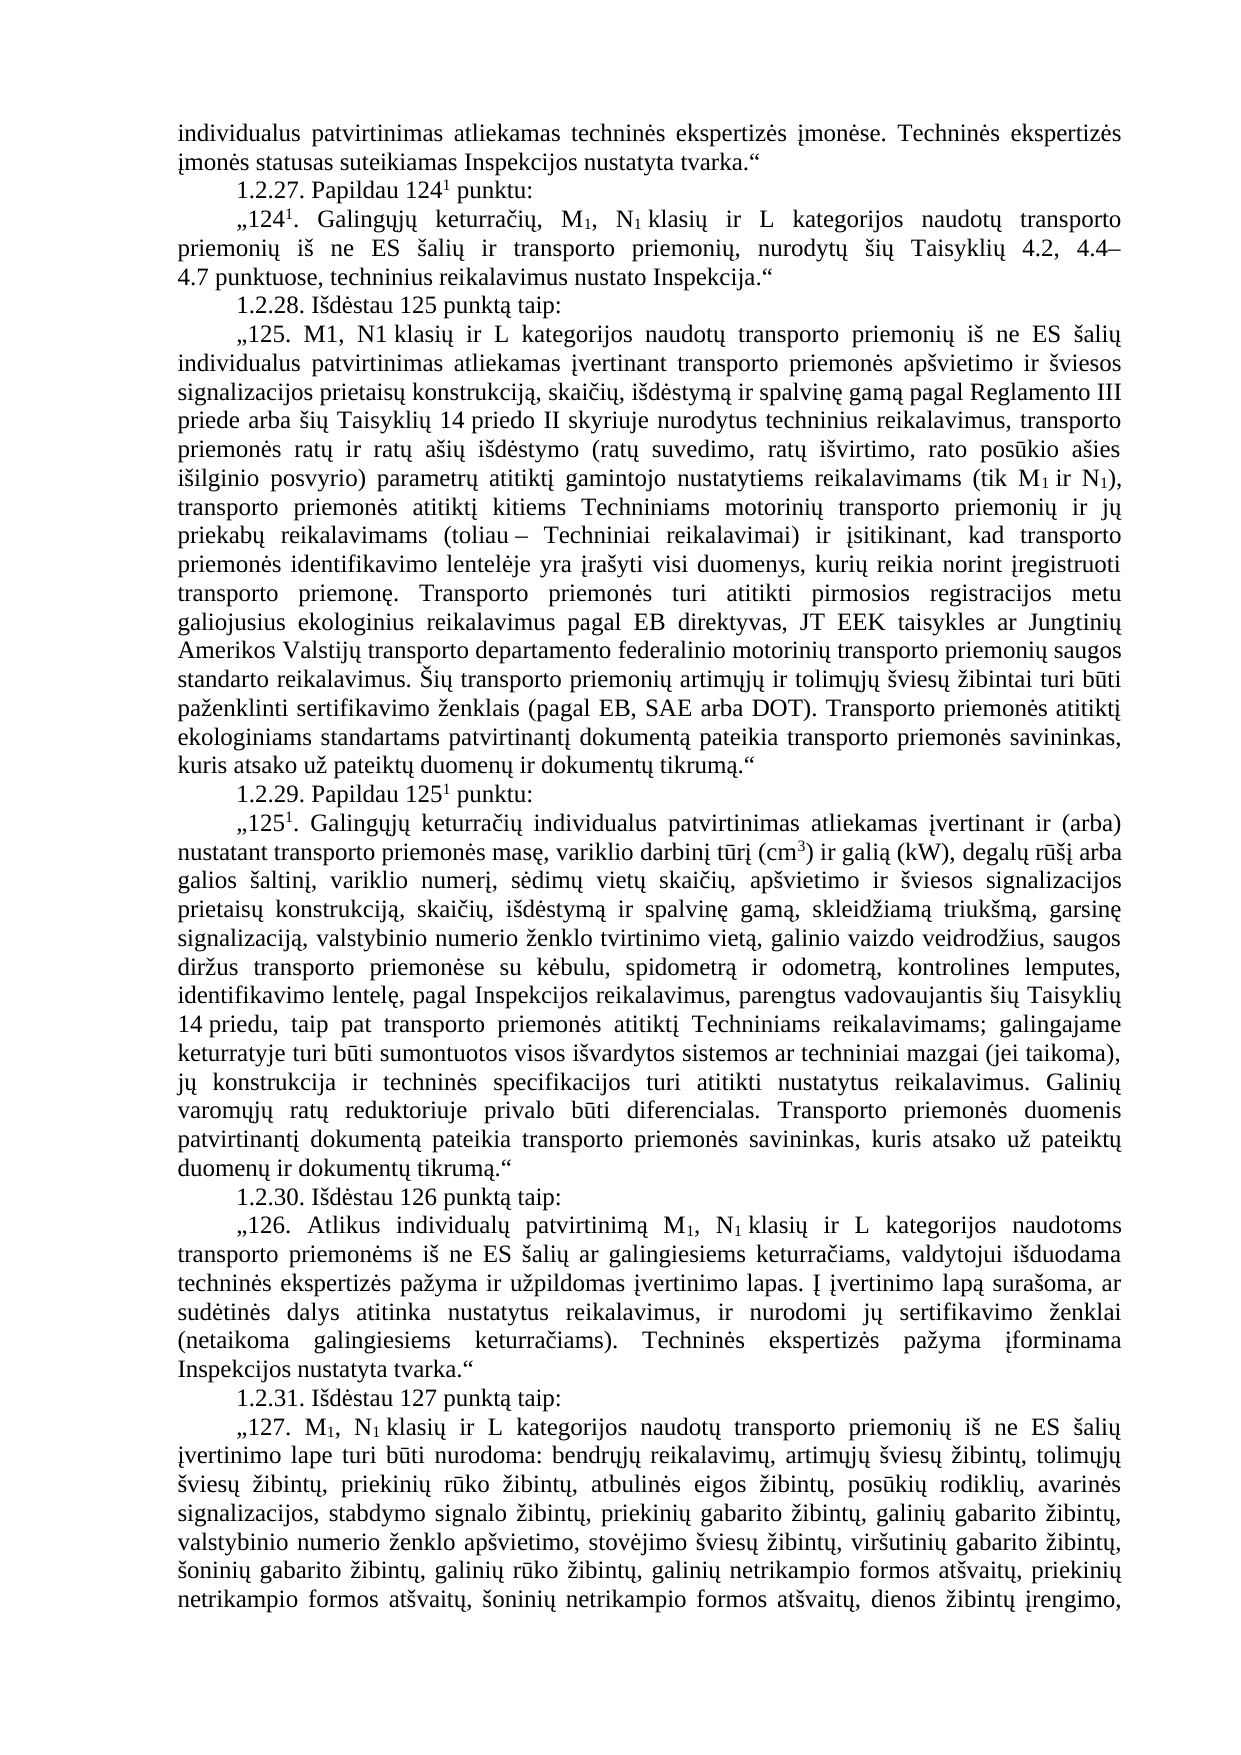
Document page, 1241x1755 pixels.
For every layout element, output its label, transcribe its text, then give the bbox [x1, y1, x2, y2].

text „125. M1, N1 klasių ir L kategorijos naudotų transporto priemonių iš ne ES šalių individualus patvirtinimas atliekamas įvertinant transporto priemonės apšvietimo ir šviesos signalizacijos prietaisų konstrukciją, skaičių, išdėstymą ir spalvinę gamą pagal Reglamento III priede arba šių Taisyklių 14 priedo II skyriuje nurodytus techninius reikalavimus, transporto priemonės ratų ir ratų ašių išdėstymo (ratų suvedimo, ratų išvirtimo, rato posūkio ašies išilginio posvyrio) parametrų atitiktį gamintojo nustatytiems reikalavimams (tik M1 ir N1), transporto priemonės atitiktį kitiems Techniniams motorinių transporto priemonių ir jų priekabų reikalavimams (toliau – Techniniai reikalavimai) ir įsitikinant, kad transporto priemonės identifikavimo lentelėje yra įrašyti visi duomenys, kurių reikia norint įregistruoti transporto priemonę. Transporto priemonės turi atitikti pirmosios registracijos metu galiojusius ekologinius reikalavimus pagal EB direktyvas, JT EEK taisykles ar Jungtinių Amerikos Valstijų transporto departamento federalinio motorinių transporto priemonių saugos standarto reikalavimus. Šių transporto priemonių artimųjų ir tolimųjų šviesų žibintai turi būti paženklinti sertifikavimo ženklais (pagal EB, SAE arba DOT). Transporto priemonės atitiktį ekologiniams standartams patvirtinantį dokumentą pateikia transporto priemonės savininkas, kuris atsako už pateiktų duomenų ir dokumentų tikrumą.“ [177, 319, 1122, 779]
text 1.2.29. Papildau 1251 punktu: [177, 779, 1122, 808]
text „126. Atlikus individualų patvirtinimą M1, N1 klasių ir L kategorijos naudotoms transporto priemonėms iš ne ES šalių ar galingiesiems keturračiams, valdytojui išduodama techninės ekspertizės pažyma ir užpildomas įvertinimo lapas. Į įvertinimo lapą surašoma, ar sudėtinės dalys atitinka nustatytus reikalavimus, ir nurodomi jų sertifikavimo ženklai (netaikoma galingiesiems keturračiams). Techninės ekspertizės pažyma įforminama Inspekcijos nustatyta tvarka.“ [177, 1211, 1122, 1383]
text „1251. Galingųjų keturračių individualus patvirtinimas atliekamas įvertinant ir (arba) nustatant transporto priemonės masę, variklio darbinį tūrį (cm3) ir galią (kW), degalų rūšį arba galios šaltinį, variklio numerį, sėdimų vietų skaičių, apšvietimo ir šviesos signalizacijos prietaisų konstrukciją, skaičių, išdėstymą ir spalvinę gamą, skleidžiamą triukšmą, garsinę signalizaciją, valstybinio numerio ženklo tvirtinimo vietą, galinio vaizdo veidrodžius, saugos diržus transporto priemonėse su kėbulu, spidometrą ir odometrą, kontrolines lemputes, identifikavimo lentelę, pagal Inspekcijos reikalavimus, parengtus vadovaujantis šių Taisyklių 14 priedu, taip pat transporto priemonės atitiktį Techniniams reikalavimams; galingajame keturratyje turi būti sumontuotos visos išvardytos sistemos ar techniniai mazgai (jei taikoma), jų konstrukcija ir techninės specifikacijos turi atitikti nustatytus reikalavimus. Galinių varomųjų ratų reduktoriuje privalo būti diferencialas. Transporto priemonės duomenis patvirtinantį dokumentą pateikia transporto priemonės savininkas, kuris atsako už pateiktų duomenų ir dokumentų tikrumą.“ [177, 808, 1122, 1182]
text individualus patvirtinimas atliekamas techninės ekspertizės įmonėse. Techninės ekspertizės įmonės statusas suteikiamas Inspekcijos nustatyta tvarka.“ [177, 118, 1122, 176]
text 1.2.31. Išdėstau 127 punktą taip: [177, 1383, 1122, 1412]
text 1.2.27. Papildau 1241 punktu: [177, 176, 1122, 204]
text „1241. Galingųjų keturračių, M1, N1 klasių ir L kategorijos naudotų transporto priemonių iš ne ES šalių ir transporto priemonių, nurodytų šių Taisyklių 4.2, 4.4–4.7 punktuose, techninius reikalavimus nustato Inspekcija.“ [177, 204, 1122, 291]
text 1.2.30. Išdėstau 126 punktą taip: [177, 1182, 1122, 1211]
text 1.2.28. Išdėstau 125 punktą taip: [177, 291, 1122, 319]
text „127. M1, N1 klasių ir L kategorijos naudotų transporto priemonių iš ne ES šalių įvertinimo lape turi būti nurodoma: bendrųjų reikalavimų, artimųjų šviesų žibintų, tolimųjų šviesų žibintų, priekinių rūko žibintų, atbulinės eigos žibintų, posūkių rodiklių, avarinės signalizacijos, stabdymo signalo žibintų, priekinių gabarito žibintų, galinių gabarito žibintų, valstybinio numerio ženklo apšvietimo, stovėjimo šviesų žibintų, viršutinių gabarito žibintų, šoninių gabarito žibintų, galinių rūko žibintų, galinių netrikampio formos atšvaitų, priekinių netrikampio formos atšvaitų, šoninių netrikampio formos atšvaitų, dienos žibintų įrengimo, [177, 1412, 1122, 1613]
